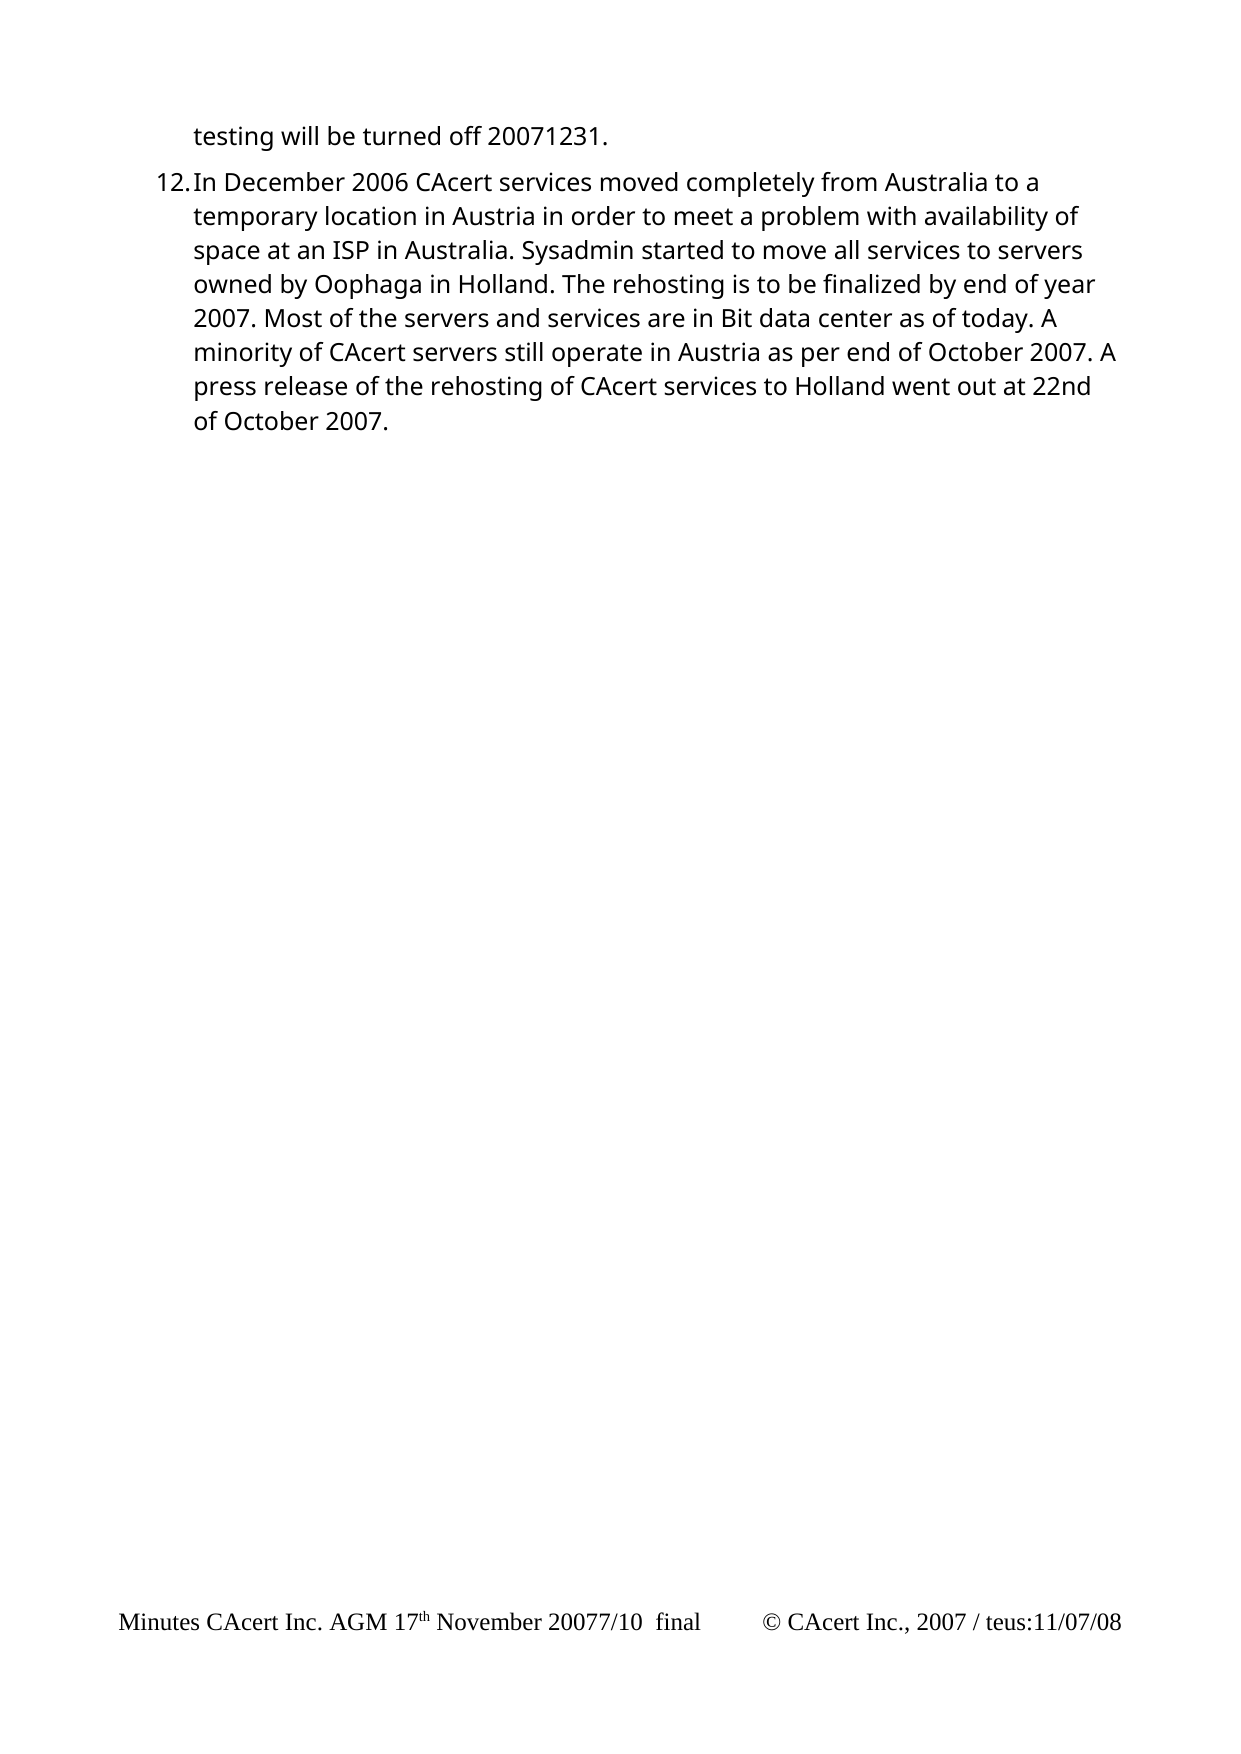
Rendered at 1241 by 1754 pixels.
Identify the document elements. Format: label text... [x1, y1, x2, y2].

list In December 2006 CAcert services moved completely from Australia to a temporary location in Austria in order to meet a problem with availability of space at an ISP in Australia. Sysadmin started to move all services to servers owned by Oophaga in Holland. The rehosting is to be finalized by end of year 2007. Most of the servers and services are in Bit data center as of today. A minority of CAcert servers still operate in Austria as per end of October 2007. A press release of the rehosting of CAcert services to Holland went out at 22nd of October 2007. [156, 165, 1122, 437]
list testing will be turned off 20071231. [156, 118, 1122, 152]
